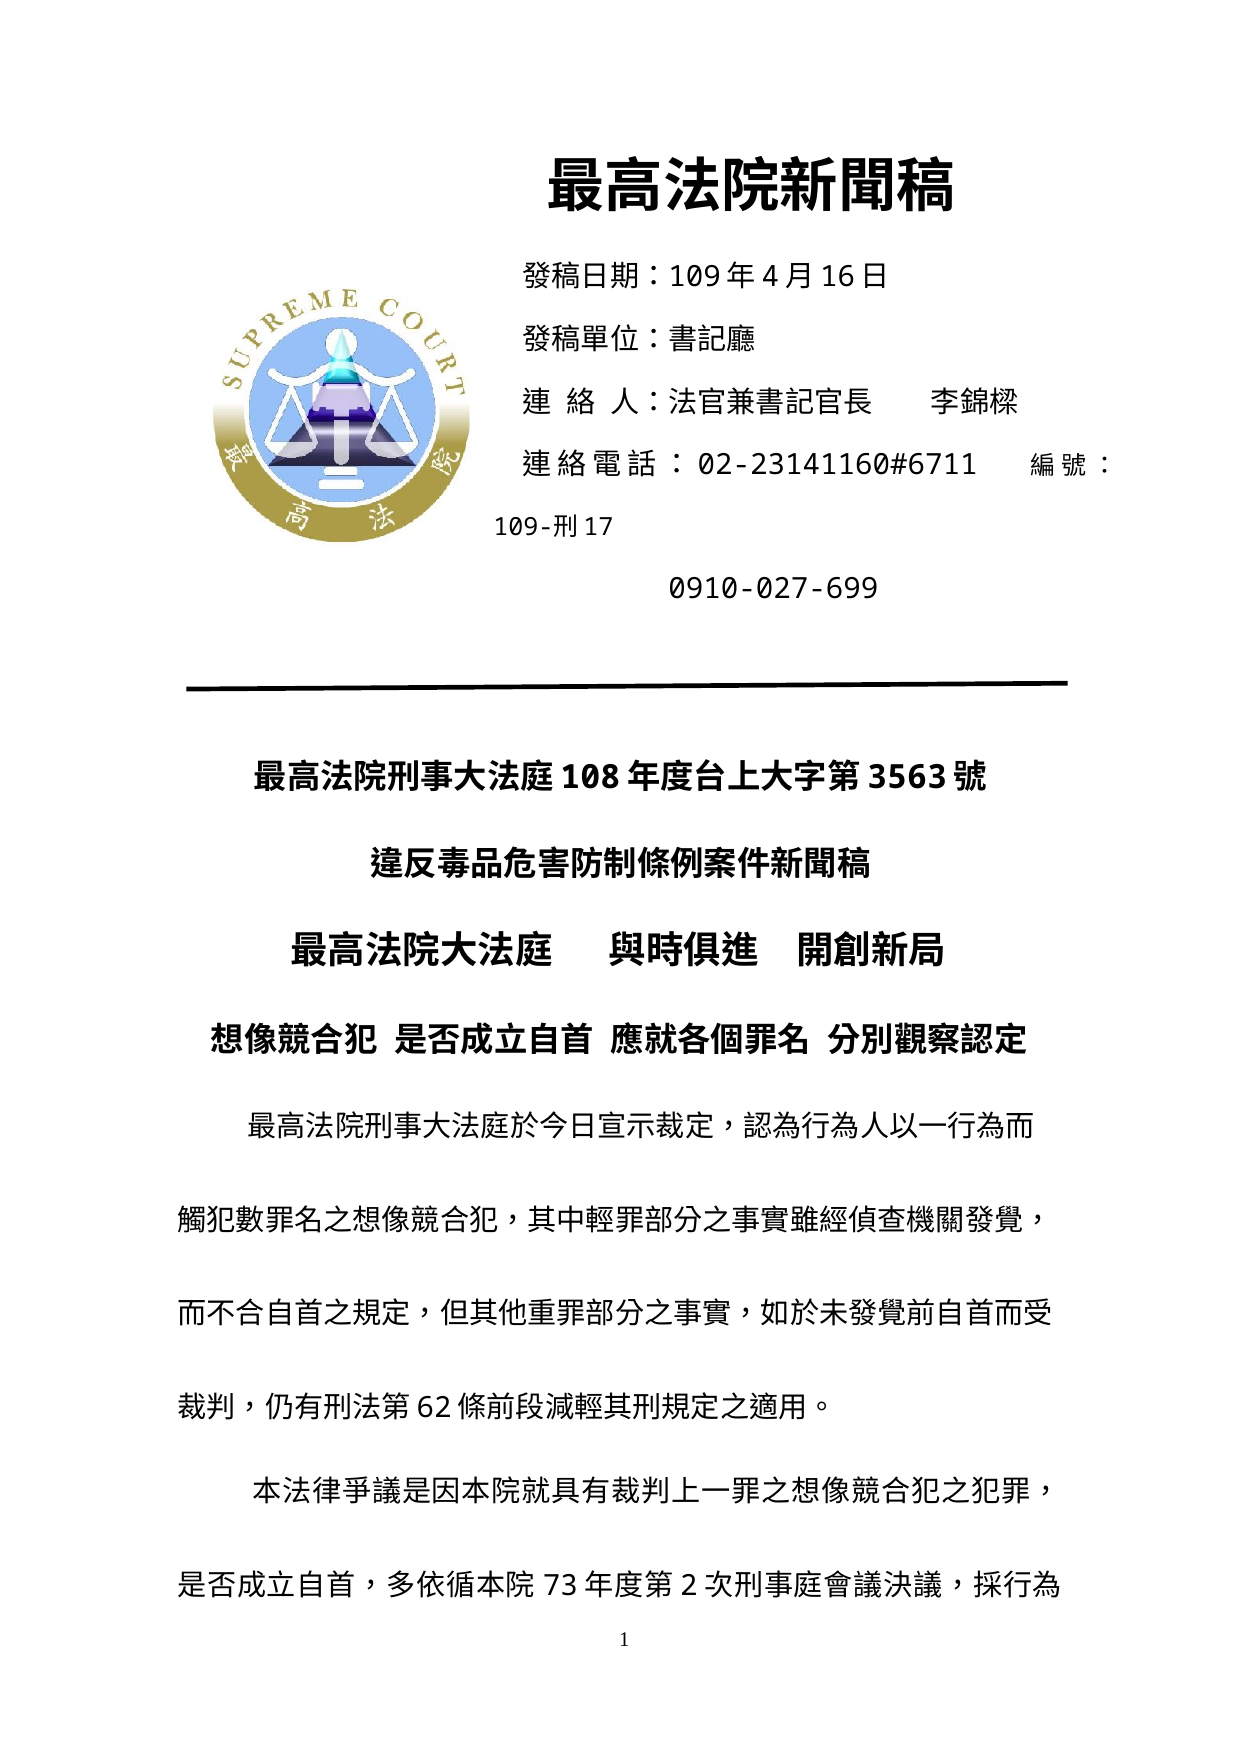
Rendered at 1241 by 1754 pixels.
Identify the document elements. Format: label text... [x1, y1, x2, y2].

table_header 最高法院新聞稿 發稿日期：109年4月16日 發稿單位：書記廳 連 絡 人：法官兼書記官長 李錦樑 連絡電話：02-23141160#6711 編號：109-刑17 0910-027-699 [490, 108, 1120, 670]
text 最高法院刑事大法庭於今日宣示裁定，認為行為人以一行為而觸犯數罪名之想像競合犯，其中輕罪部分之事實雖經偵查機關發覺，而不合自首之規定，但其他重罪部分之事實，如於未發覺前自首而受裁判，仍有刑法第62條前段減輕其刑規定之適用。 [177, 1082, 1063, 1426]
text 最高法院刑事大法庭108年度台上大字第3563號 [177, 733, 1063, 795]
text 想像競合犯 是否成立自首 應就各個罪名 分別觀察認定 [177, 995, 1063, 1058]
table_header [161, 108, 490, 670]
text 違反毒品危害防制條例案件新聞稿 [177, 819, 1063, 882]
text 本法律爭議是因本院就具有裁判上一罪之想像競合犯之犯罪，是否成立自首，多依循本院73年度第2次刑事庭會議決議，採行為 [177, 1447, 1063, 1603]
text 最高法院大法庭 與時俱進 開創新局 [177, 906, 1063, 968]
